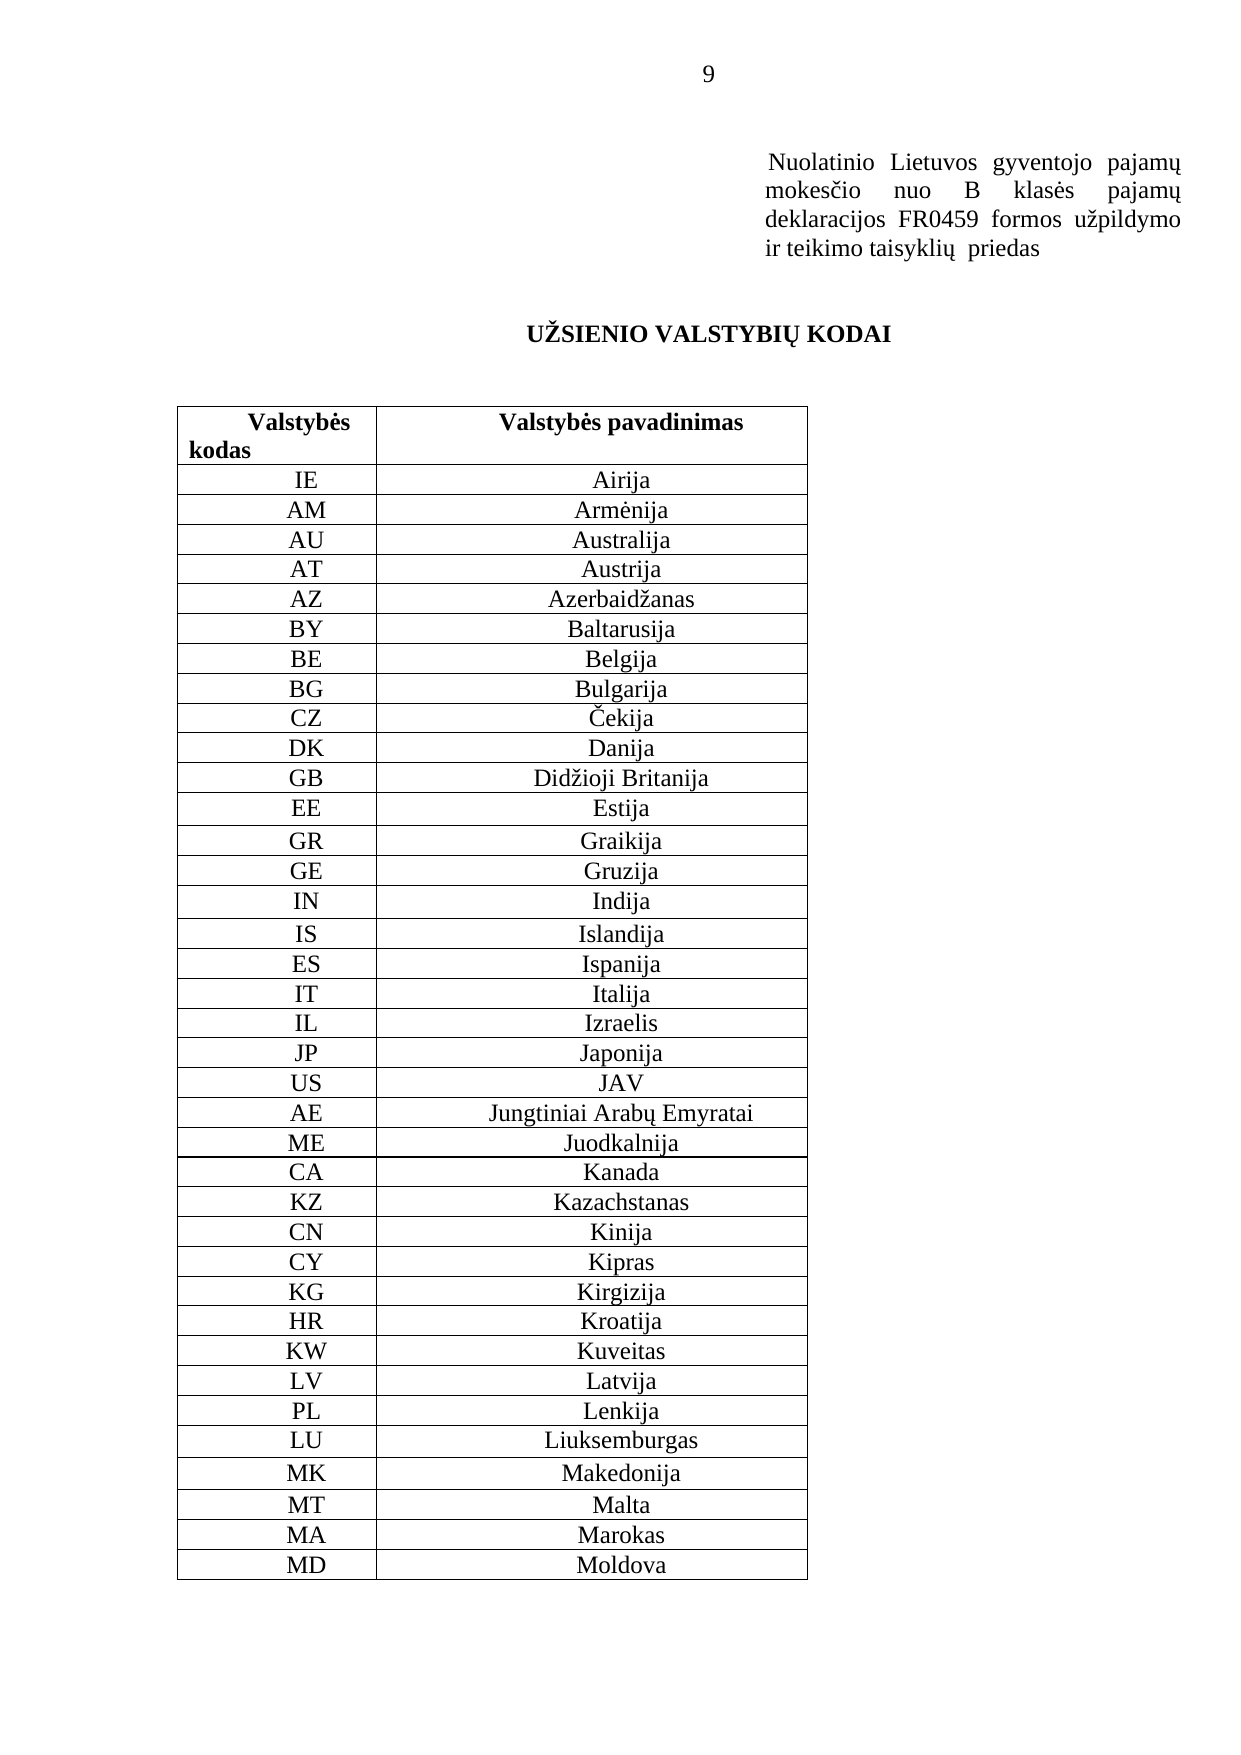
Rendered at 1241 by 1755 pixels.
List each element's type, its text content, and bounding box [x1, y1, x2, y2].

table_cell Estija [377, 793, 807, 825]
table_cell MA [178, 1520, 376, 1549]
table_cell Kanada [377, 1158, 807, 1186]
table_cell Italija [377, 979, 807, 1007]
table_cell Kipras [377, 1247, 807, 1276]
table_cell MT [178, 1490, 376, 1519]
table_cell CA [178, 1158, 376, 1186]
table_cell Ispanija [377, 949, 807, 978]
table_cell AM [178, 495, 376, 524]
table_cell Airija [377, 465, 807, 494]
table_cell Juodkalnija [377, 1128, 807, 1156]
table_cell IN [178, 886, 376, 918]
table_cell CN [178, 1217, 376, 1246]
table_cell Moldova [377, 1550, 807, 1579]
table_cell AT [178, 555, 376, 583]
table_cell Indija [377, 886, 807, 918]
table_cell CY [178, 1247, 376, 1276]
table_header Valstybės kodas [178, 407, 376, 464]
table_cell Japonija [377, 1038, 807, 1067]
table_cell Australija [377, 525, 807, 553]
table_cell Malta [377, 1490, 807, 1519]
table_cell ES [178, 949, 376, 978]
table_cell JP [178, 1038, 376, 1067]
table_cell GB [178, 763, 376, 792]
table_cell IS [178, 919, 376, 948]
table_cell GE [178, 856, 376, 885]
table_cell BG [178, 674, 376, 702]
table_cell Kroatija [377, 1306, 807, 1335]
table_cell Lenkija [377, 1396, 807, 1424]
table_cell Kirgizija [377, 1277, 807, 1305]
text UŽSIENIO VALSTYBIŲ KODAI [177, 319, 1181, 348]
table_cell Izraelis [377, 1009, 807, 1037]
table_cell Liuksemburgas [377, 1426, 807, 1457]
table_cell Kuveitas [377, 1336, 807, 1365]
table_cell HR [178, 1306, 376, 1335]
table_cell KZ [178, 1187, 376, 1216]
table_cell Belgija [377, 644, 807, 673]
table_cell Islandija [377, 919, 807, 948]
table_cell Bulgarija [377, 674, 807, 702]
table_cell BE [178, 644, 376, 673]
table_cell CZ [178, 704, 376, 732]
table_cell Gruzija [377, 856, 807, 885]
table_header Valstybės pavadinimas [377, 407, 807, 464]
table_cell AZ [178, 584, 376, 613]
table_cell LV [178, 1366, 376, 1395]
table_cell Makedonija [377, 1458, 807, 1489]
table_cell US [178, 1068, 376, 1097]
table_cell Azerbaidžanas [377, 584, 807, 613]
table_cell JAV [377, 1068, 807, 1097]
table_cell Latvija [377, 1366, 807, 1395]
table_cell MK [178, 1458, 376, 1489]
table_cell BY [178, 614, 376, 643]
table_cell IE [178, 465, 376, 494]
table_cell KW [178, 1336, 376, 1365]
table_cell Jungtiniai Arabų Emyratai [377, 1098, 807, 1127]
table_cell Marokas [377, 1520, 807, 1549]
text Nuolatinio Lietuvos gyventojo pajamų mokesčio nuo B klasės pajamų deklaracijos FR0459 formos užpildymo ir teikimo taisyklių priedas [765, 147, 1181, 262]
table_cell AE [178, 1098, 376, 1127]
table_cell Didžioji Britanija [377, 763, 807, 792]
table_cell ME [178, 1128, 376, 1156]
table_cell GR [178, 826, 376, 855]
table_cell Kazachstanas [377, 1187, 807, 1216]
table_cell KG [178, 1277, 376, 1305]
table_cell IT [178, 979, 376, 1007]
table_cell Baltarusija [377, 614, 807, 643]
table_cell PL [178, 1396, 376, 1424]
table_cell EE [178, 793, 376, 825]
table_cell MD [178, 1550, 376, 1579]
table_cell Graikija [377, 826, 807, 855]
table_cell DK [178, 733, 376, 762]
table_cell Austrija [377, 555, 807, 583]
table_cell Čekija [377, 704, 807, 732]
table_cell IL [178, 1009, 376, 1037]
table_cell AU [178, 525, 376, 553]
table_cell Kinija [377, 1217, 807, 1246]
table_cell Armėnija [377, 495, 807, 524]
table_cell Danija [377, 733, 807, 762]
table_cell LU [178, 1426, 376, 1457]
